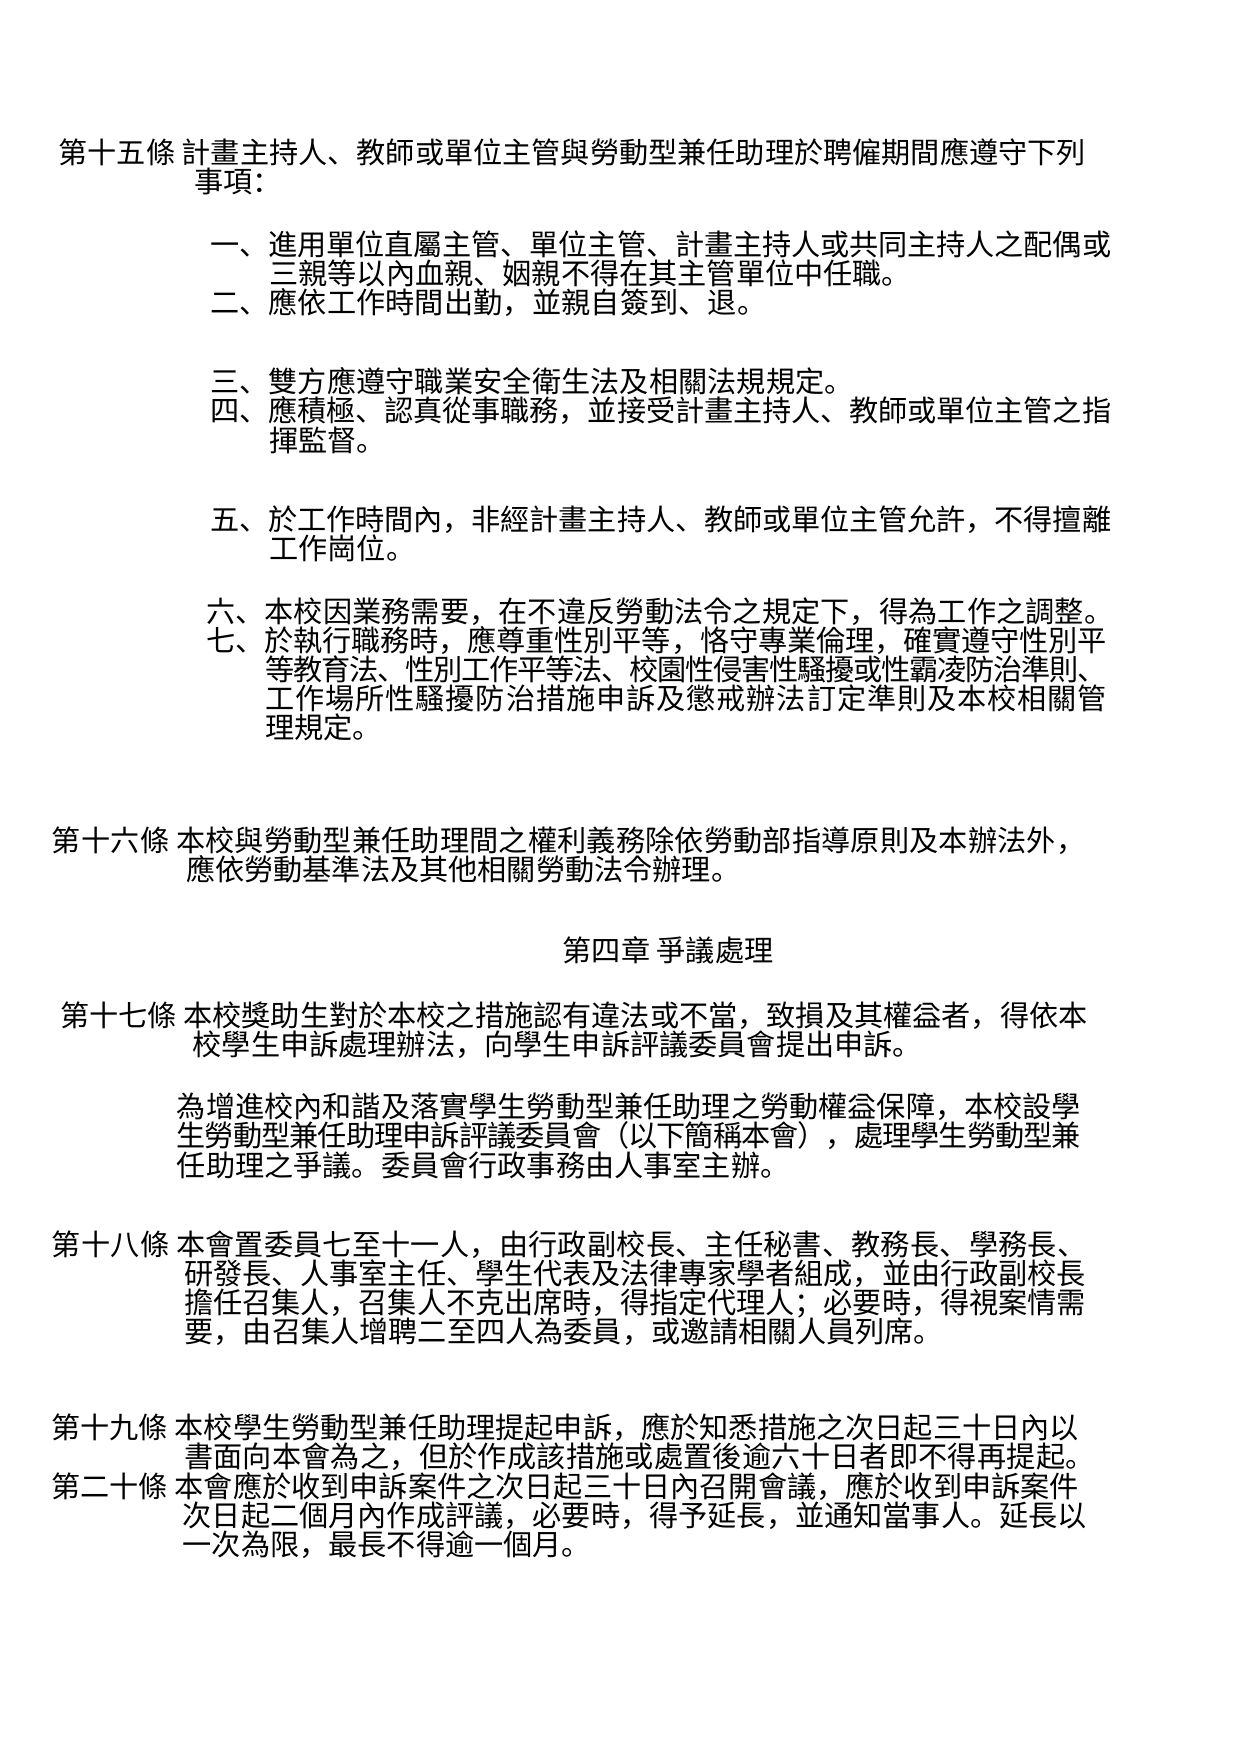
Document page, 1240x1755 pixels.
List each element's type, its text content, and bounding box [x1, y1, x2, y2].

text 應依勞動基準法及其他相關勞動法令辦理。 [186, 857, 1231, 886]
text 二、應依工作時間出勤，並親自簽到、退。 [210, 290, 1231, 319]
text 為增進校內和諧及落實學生勞動型兼任助理之勞動權益保障，本校設學 [177, 1094, 1231, 1123]
text 校學生申訴處理辦法，向學生申訴評議委員會提出申訴。 [192, 1032, 1231, 1061]
text 理規定。 [265, 715, 1231, 744]
text 工作場所性騷擾防治措施申訴及懲戒辦法訂定準則及本校相關管 [265, 686, 1231, 715]
text 四、應積極、認真從事職務，並接受計畫主持人、教師或單位主管之指 [210, 398, 1231, 428]
text 第十八條 本會置委員七至十一人，由行政副校長、主任秘書、教務長、學務長、 [52, 1232, 1231, 1261]
text 研發長、人事室主任、學生代表及法律專家學者組成，並由行政副校長 [184, 1261, 1231, 1290]
text 五、於工作時間內，非經計畫主持人、教師或單位主管允許，不得擅離 [210, 507, 1231, 536]
text 七、於執行職務時，應尊重性別平等，恪守專業倫理，確實遵守性別平 [206, 628, 1231, 657]
text 工作崗位。 [269, 536, 1231, 565]
text 第十七條 本校獎助生對於本校之措施認有違法或不當，致損及其權益者，得依本 [60, 1003, 1231, 1032]
text 揮監督。 [269, 428, 1231, 457]
text 第十五條 計畫主持人、教師或單位主管與勞動型兼任助理於聘僱期間應遵守下列 [58, 140, 1231, 169]
text 三親等以內血親、姻親不得在其主管單位中任職。 [269, 261, 1231, 290]
text 第十九條 本校學生勞動型兼任助理提起申訴，應於知悉措施之次日起三十日內以 [51, 1415, 1231, 1444]
text 擔任召集人，召集人不克出席時，得指定代理人；必要時，得視案情需 [184, 1290, 1231, 1319]
text 次日起二個月內作成評議，必要時，得予延長，並通知當事人。延長以 [182, 1503, 1231, 1532]
text 要，由召集人增聘二至四人為委員，或邀請相關人員列席。 [184, 1319, 1231, 1348]
text 第十六條 本校與勞動型兼任助理間之權利義務除依勞動部指導原則及本辦法外， [52, 828, 1231, 857]
text 書面向本會為之，但於作成該措施或處置後逾六十日者即不得再提起。 [184, 1444, 1231, 1474]
text 等教育法、性別工作平等法、校園性侵害性騷擾或性霸凌防治準則、 [265, 657, 1231, 686]
text 事項： [194, 169, 1231, 199]
text 三、雙方應遵守職業安全衛生法及相關法規規定。 [210, 369, 1231, 398]
text 一、進用單位直屬主管、單位主管、計畫主持人或共同主持人之配偶或 [210, 232, 1231, 261]
text 一次為限，最長不得逾一個月。 [182, 1532, 1231, 1561]
text 任助理之爭議。委員會行政事務由人事室主辦。 [177, 1153, 1231, 1182]
text 第四章 爭議處理 [562, 938, 807, 967]
text 六、本校因業務需要，在不違反勞動法令之規定下，得為工作之調整。 [206, 599, 1231, 628]
text 第二十條 本會應於收到申訴案件之次日起三十日內召開會議，應於收到申訴案件 [51, 1474, 1231, 1503]
text 生勞動型兼任助理申訴評議委員會（以下簡稱本會），處理學生勞動型兼 [177, 1123, 1231, 1153]
